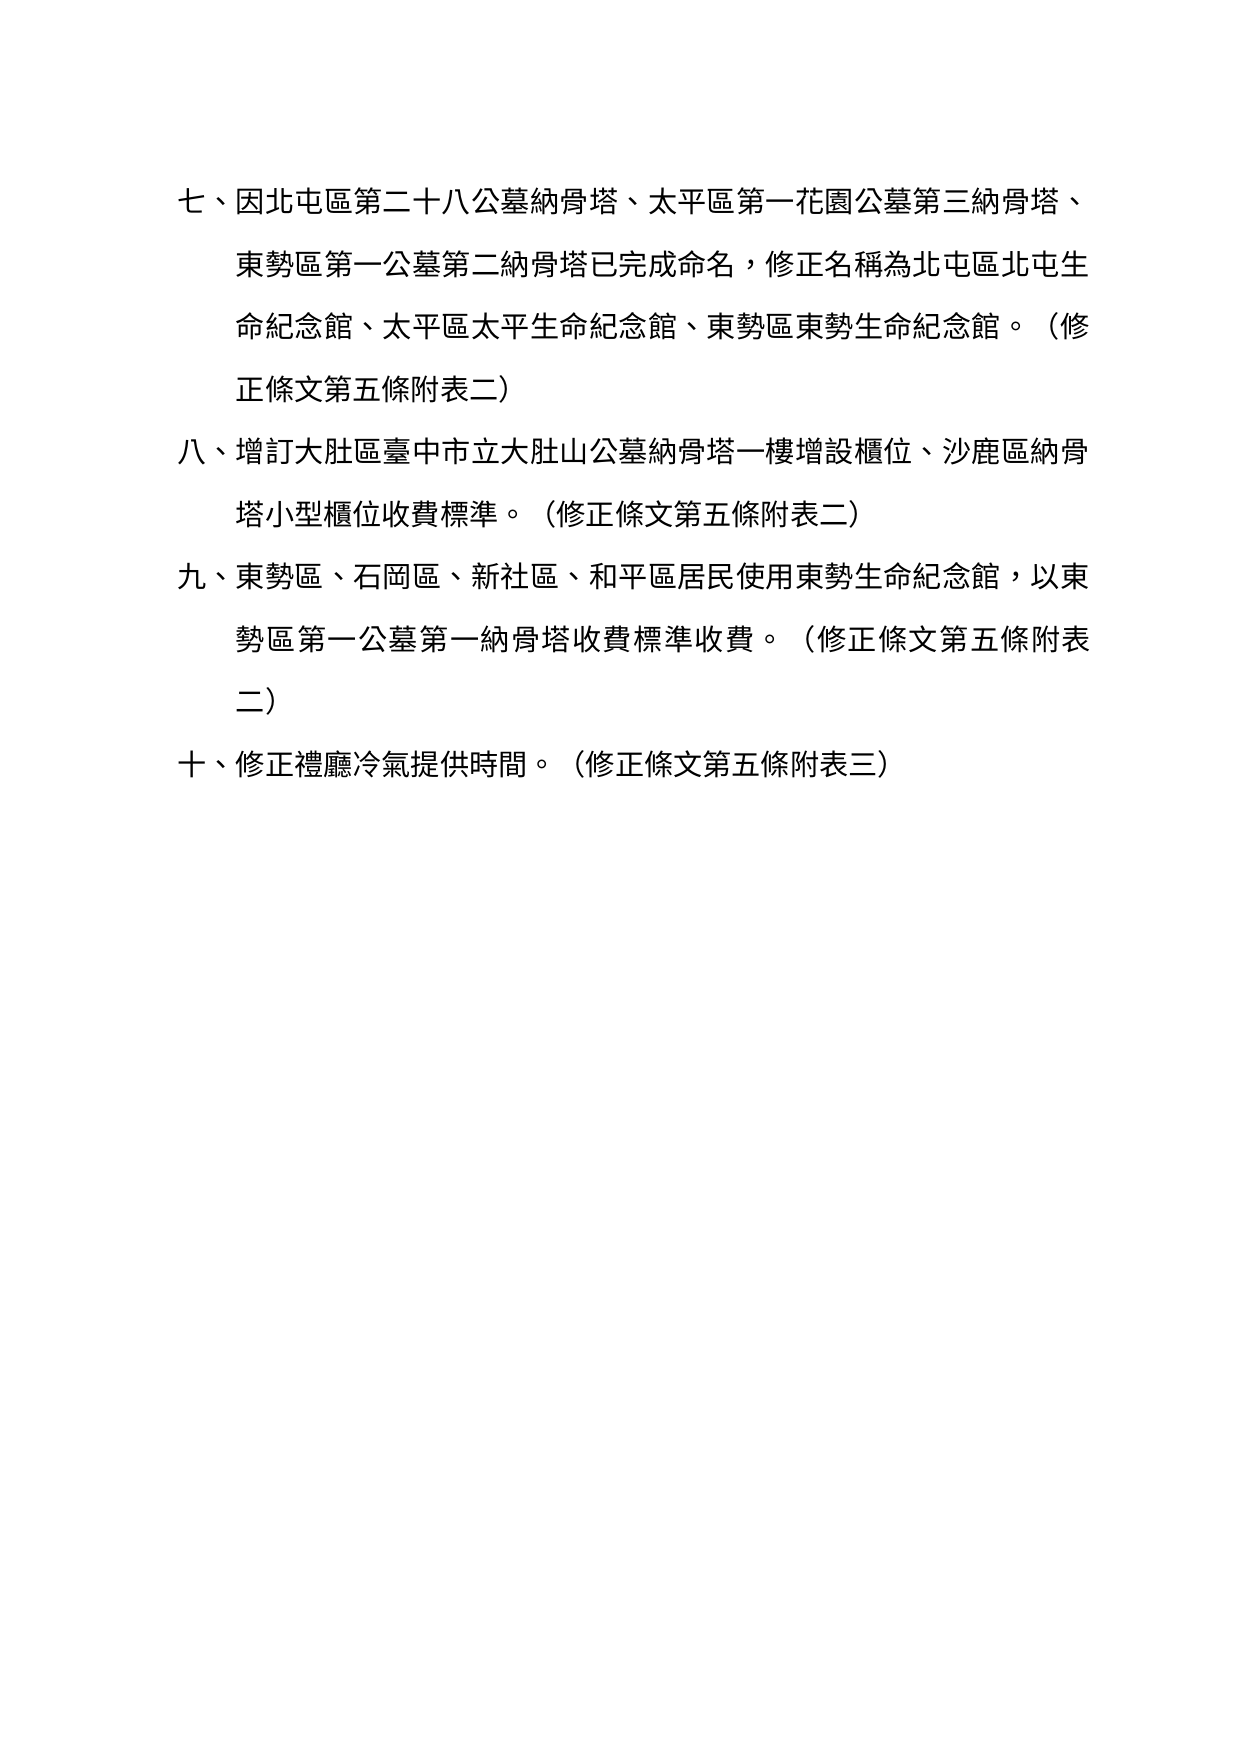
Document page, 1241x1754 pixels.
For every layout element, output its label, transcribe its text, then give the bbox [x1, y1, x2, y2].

list 因北屯區第二十八公墓納骨塔、太平區第一花園公墓第三納骨塔、東勢區第一公墓第二納骨塔已完成命名，修正名稱為北屯區北屯生命紀念館、太平區太平生命紀念館、東勢區東勢生命紀念館。（修正條文第五條附表二） [177, 158, 1092, 408]
list 東勢區、石岡區、新社區、和平區居民使用東勢生命紀念館，以東勢區第一公墓第一納骨塔收費標準收費。（修正條文第五條附表二） [177, 533, 1092, 721]
list 增訂大肚區臺中市立大肚山公墓納骨塔一樓增設櫃位、沙鹿區納骨塔小型櫃位收費標準。（修正條文第五條附表二） [177, 408, 1092, 533]
list 修正禮廳冷氣提供時間。（修正條文第五條附表三） [177, 721, 1092, 783]
